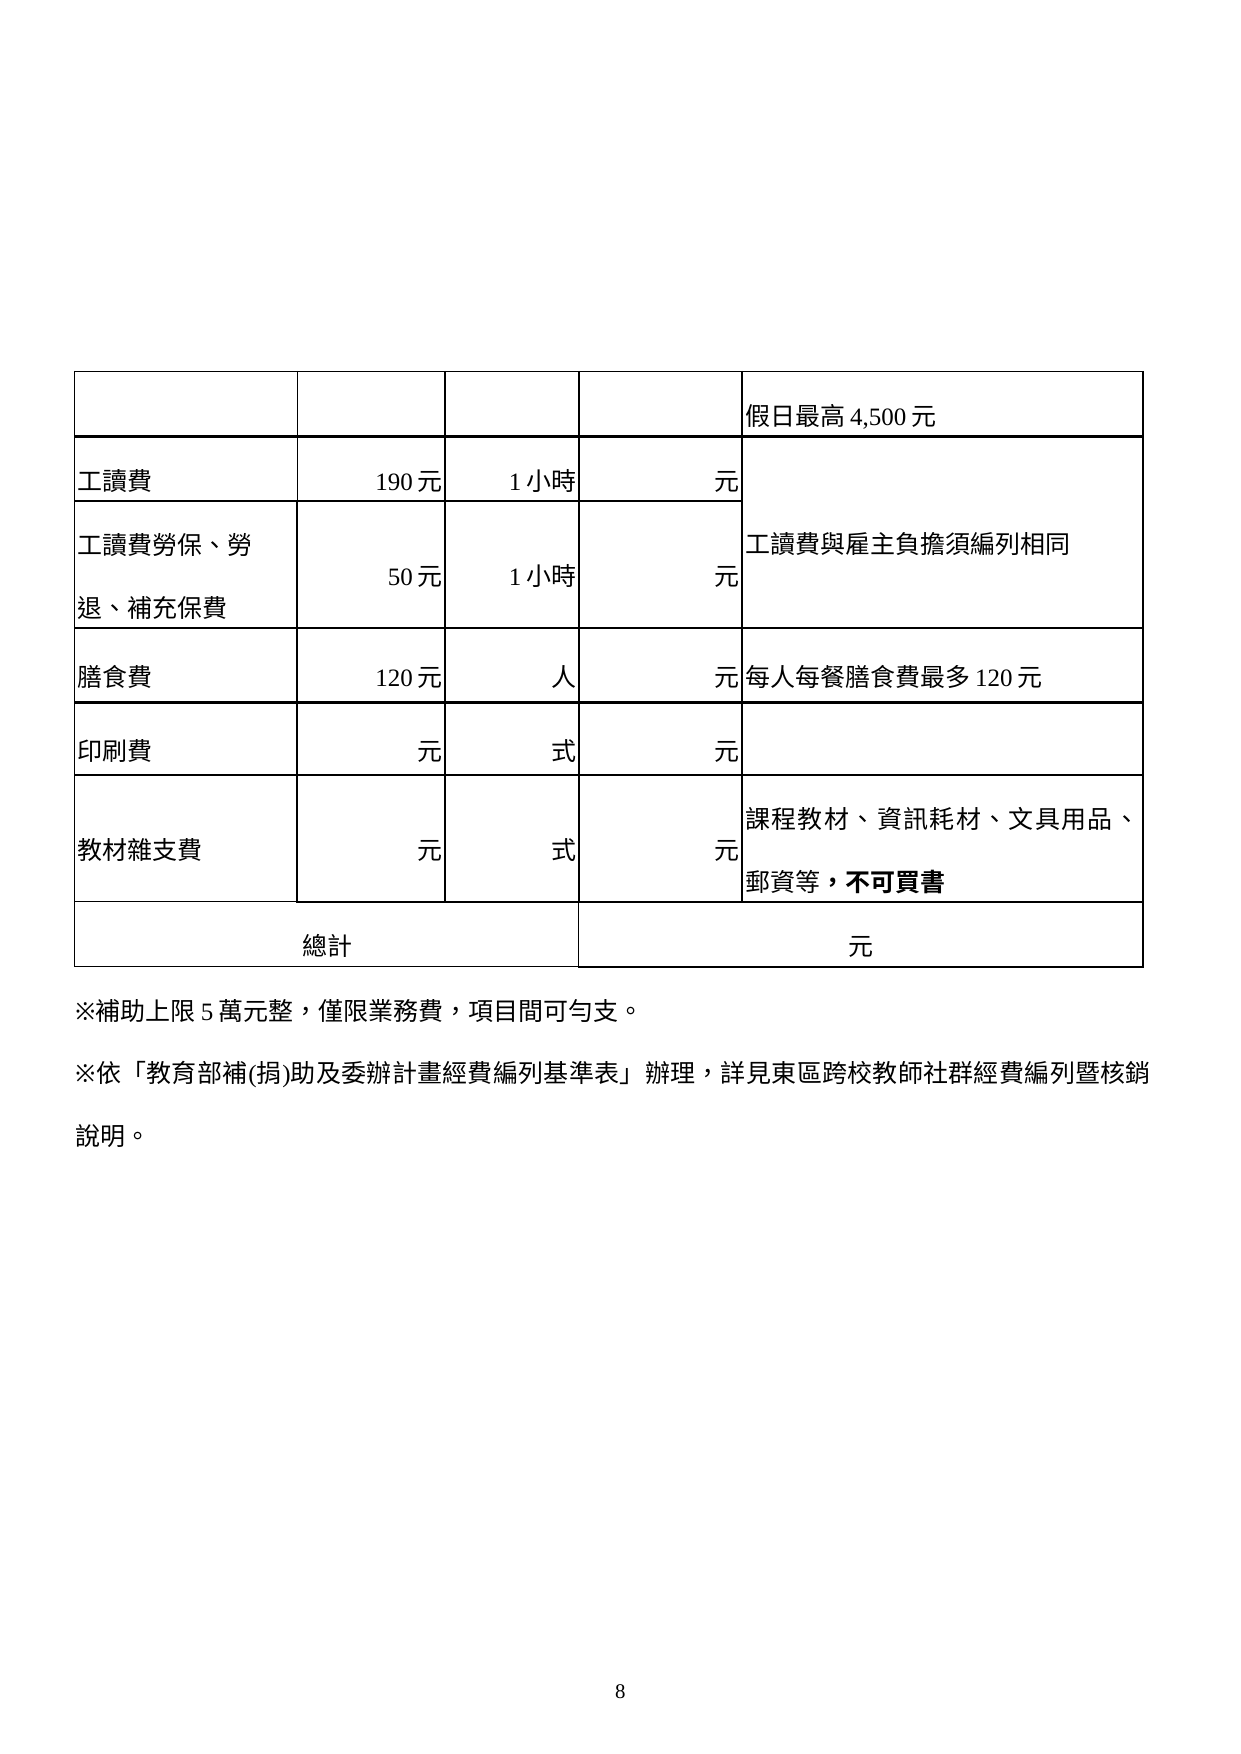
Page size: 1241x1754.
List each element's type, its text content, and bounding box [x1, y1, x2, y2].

table_cell 元 [298, 704, 444, 774]
table_cell 總計 [75, 902, 578, 966]
text ※依「教育部補(捐)助及委辦計畫經費編列基準表」辦理，詳見東區跨校教師社群經費編列暨核銷說明。 [75, 1030, 1153, 1155]
table_cell [298, 372, 444, 435]
table_cell 元 [580, 502, 741, 627]
table_cell 印刷費 [75, 704, 296, 774]
table_cell 人 [446, 629, 578, 701]
table_cell 元 [580, 629, 741, 701]
table_cell [743, 704, 1142, 774]
table_cell 每人每餐膳食費最多120元 [743, 629, 1142, 701]
table_cell 190元 [298, 438, 444, 500]
table_cell 工讀費勞保、勞退、補充保費 [75, 502, 296, 627]
table_cell [446, 372, 578, 435]
table_cell 課程教材、資訊耗材、文具用品、郵資等，不可買書 [743, 776, 1142, 901]
table_cell [580, 372, 741, 435]
table_cell 元 [298, 776, 444, 901]
table_cell 120元 [298, 629, 444, 701]
table_cell 教材雜支費 [75, 776, 296, 901]
table_cell 式 [446, 776, 578, 901]
table_cell 元 [580, 704, 741, 774]
table_cell 式 [446, 704, 578, 774]
table_cell [75, 372, 297, 435]
table_cell 元 [580, 438, 741, 500]
table_cell 元 [579, 903, 1142, 966]
table_cell 1小時 [446, 438, 578, 500]
table_cell 工讀費與雇主負擔須編列相同 [743, 438, 1142, 627]
table_cell 元 [580, 776, 741, 901]
table_cell 工讀費 [75, 438, 297, 500]
table_cell 50元 [298, 502, 444, 627]
table_cell 假日最高4,500元 [743, 372, 1142, 435]
table_cell 1小時 [446, 502, 578, 627]
text ※補助上限5萬元整，僅限業務費，項目間可勻支。 [75, 968, 1153, 1030]
table_cell 膳食費 [75, 629, 296, 701]
